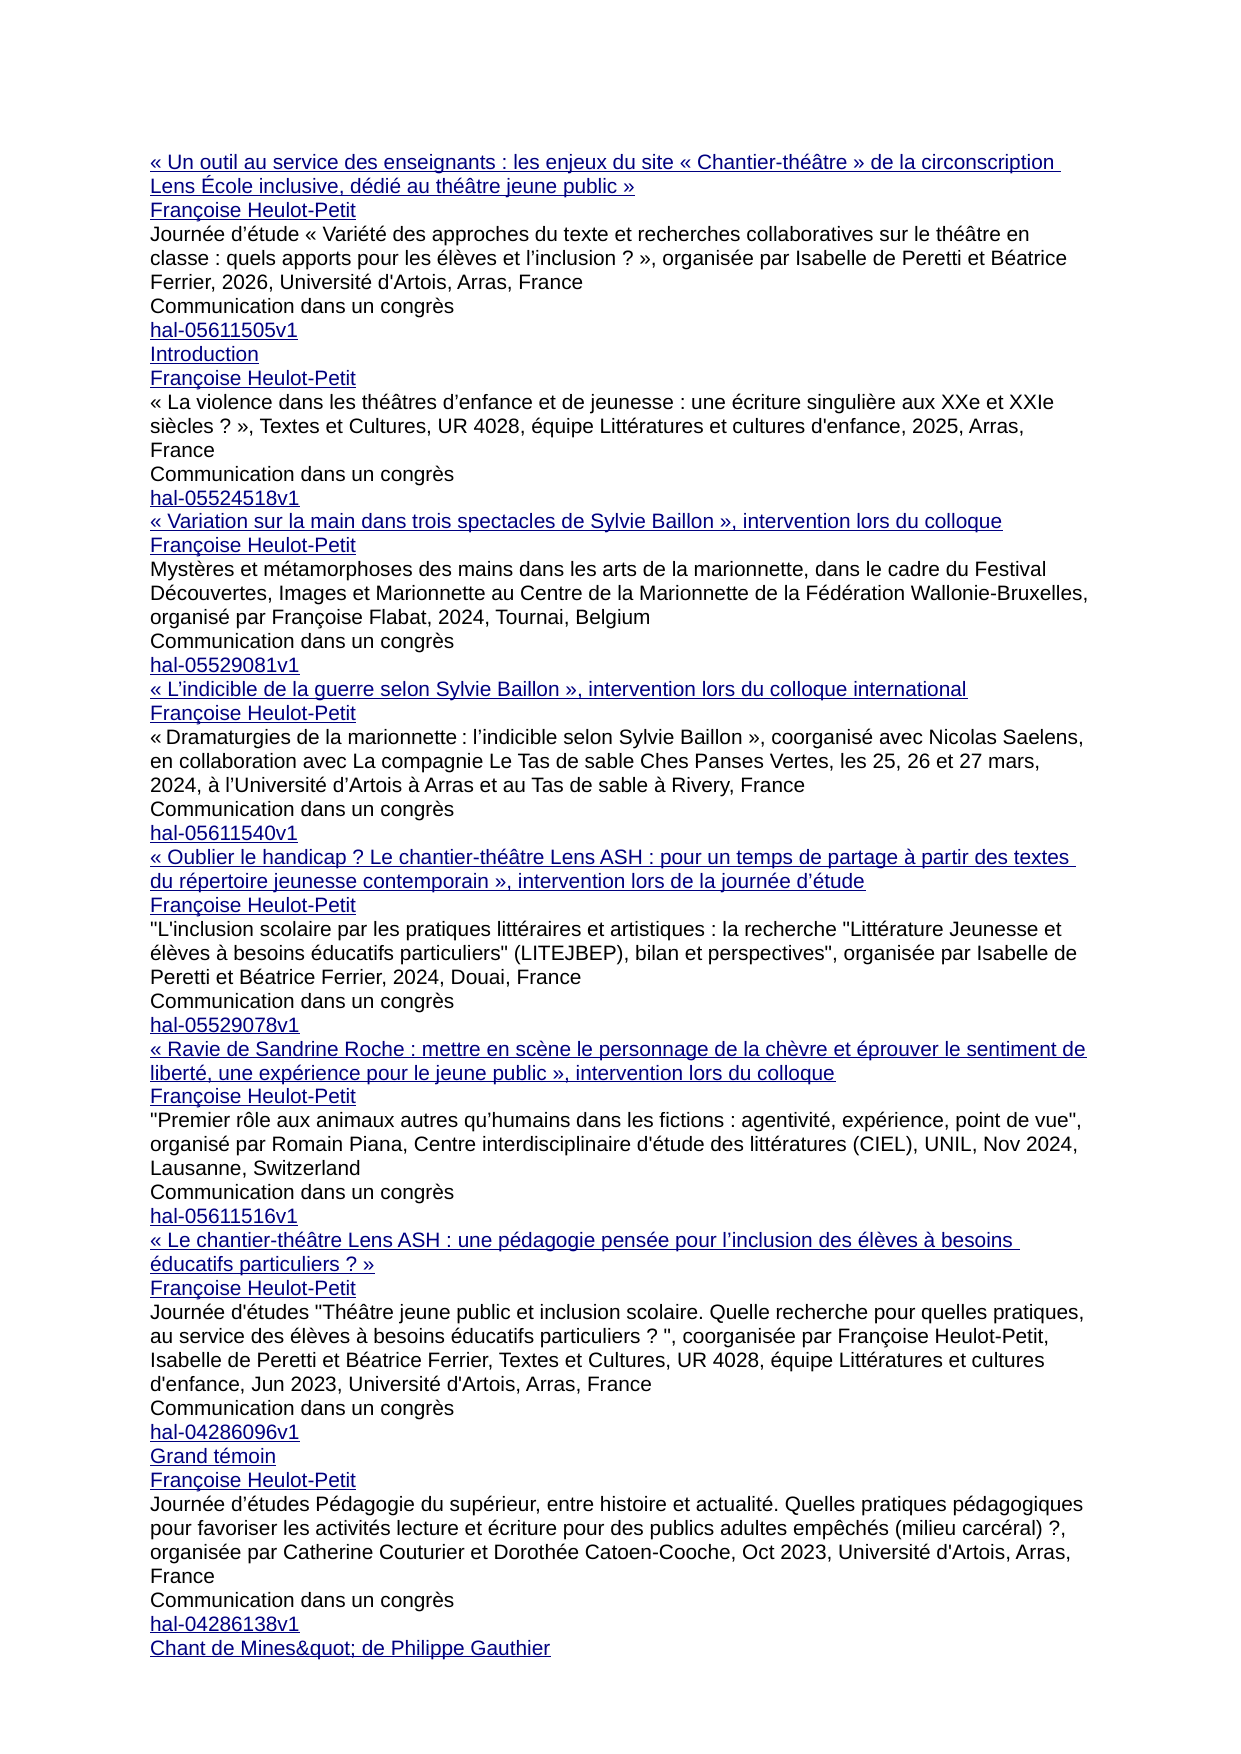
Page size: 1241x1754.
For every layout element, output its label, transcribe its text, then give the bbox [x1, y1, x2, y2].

table_cell Chant de Mines&quot; de Philippe Gauthier [150, 1635, 1090, 1659]
table_header « Un outil au service des enseignants : les enjeux du site « Chantier-théâtre » de la circonscription Lens École inclusive, dédié au théâtre jeune public » Françoise Heulot-Petit Journée d’étude « Variété des approches du texte et recherches collaboratives sur le théâtre en classe : quels apports pour les élèves et l’inclusion ? », organisée par Isabelle de Peretti et Béatrice Ferrier, 2026, Université d'Artois, Arras, France Communication dans un congrès hal-05611505v1 [150, 150, 1090, 342]
table_cell Introduction Françoise Heulot-Petit « La violence dans les théâtres d’enfance et de jeunesse : une écriture singulière aux XXe et XXIe siècles ? », Textes et Cultures, UR 4028, équipe Littératures et cultures d'enfance, 2025, Arras, France Communication dans un congrès hal-05524518v1 [150, 342, 1090, 509]
table_cell « L’indicible de la guerre selon Sylvie Baillon », intervention lors du colloque international Françoise Heulot-Petit « Dramaturgies de la marionnette : l’indicible selon Sylvie Baillon », coorganisé avec Nicolas Saelens, en collaboration avec La compagnie Le Tas de sable Ches Panses Vertes, les 25, 26 et 27 mars, 2024, à l’Université d’Artois à Arras et au Tas de sable à Rivery, France Communication dans un congrès hal-05611540v1 [150, 677, 1090, 845]
table_cell « Oublier le handicap ? Le chantier-théâtre Lens ASH : pour un temps de partage à partir des textes du répertoire jeunesse contemporain », intervention lors de la journée d’étude Françoise Heulot-Petit "L'inclusion scolaire par les pratiques littéraires et artistiques : la recherche "Littérature Jeunesse et élèves à besoins éducatifs particuliers" (LITEJBEP), bilan et perspectives", organisée par Isabelle de Peretti et Béatrice Ferrier, 2024, Douai, France Communication dans un congrès hal-05529078v1 [150, 845, 1090, 1036]
table_cell « Le chantier-théâtre Lens ASH : une pédagogie pensée pour l’inclusion des élèves à besoins éducatifs particuliers ? » Françoise Heulot-Petit Journée d'études "Théâtre jeune public et inclusion scolaire. Quelle recherche pour quelles pratiques, au service des élèves à besoins éducatifs particuliers ? ", coorganisée par Françoise Heulot-Petit, Isabelle de Peretti et Béatrice Ferrier, Textes et Cultures, UR 4028, équipe Littératures et cultures d'enfance, Jun 2023, Université d'Artois, Arras, France Communication dans un congrès hal-04286096v1 [150, 1228, 1090, 1444]
table_cell Grand témoin Françoise Heulot-Petit Journée d’études Pédagogie du supérieur, entre histoire et actualité. Quelles pratiques pédagogiques pour favoriser les activités lecture et écriture pour des publics adultes empêchés (milieu carcéral) ?, organisée par Catherine Couturier et Dorothée Catoen-Cooche, Oct 2023, Université d'Artois, Arras, France Communication dans un congrès hal-04286138v1 [150, 1444, 1090, 1635]
table_cell « Variation sur la main dans trois spectacles de Sylvie Baillon », intervention lors du colloque Françoise Heulot-Petit Mystères et métamorphoses des mains dans les arts de la marionnette, dans le cadre du Festival Découvertes, Images et Marionnette au Centre de la Marionnette de la Fédération Wallonie-Bruxelles, organisé par Françoise Flabat, 2024, Tournai, Belgium Communication dans un congrès hal-05529081v1 [150, 509, 1090, 677]
table_cell « Ravie de Sandrine Roche : mettre en scène le personnage de la chèvre et éprouver le sentiment de liberté, une expérience pour le jeune public », intervention lors du colloque Françoise Heulot-Petit "Premier rôle aux animaux autres qu’humains dans les fictions : agentivité, expérience, point de vue", organisé par Romain Piana, Centre interdisciplinaire d'étude des littératures (CIEL), UNIL, Nov 2024, Lausanne, Switzerland Communication dans un congrès hal-05611516v1 [150, 1036, 1090, 1228]
